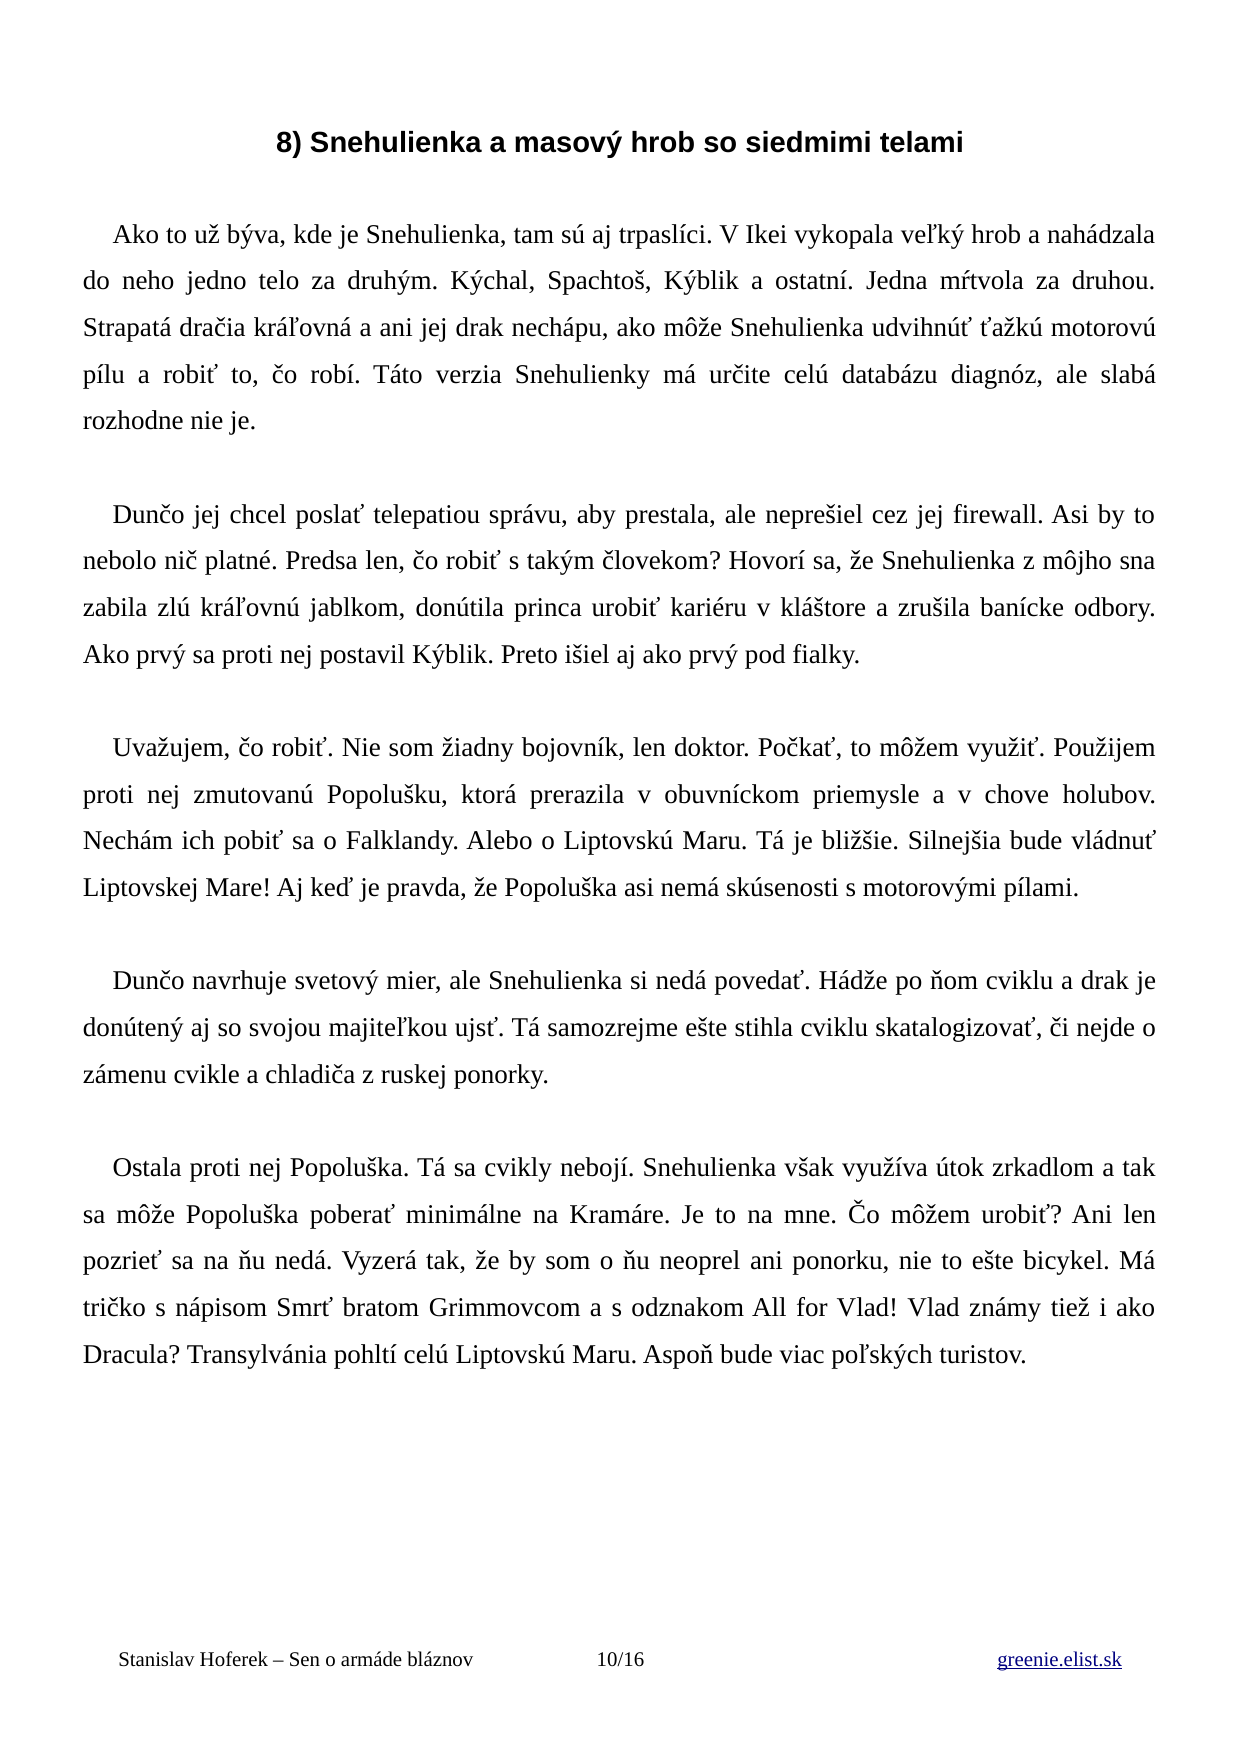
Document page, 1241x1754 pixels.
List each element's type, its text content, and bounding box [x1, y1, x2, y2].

text Uvažujem, čo robiť. Nie som žiadny bojovník, len doktor. Počkať, to môžem využiť. Použijem proti nej zmutovanú Popolušku, ktorá prerazila v obuvníckom priemysle a v chove holubov. Nechám ich pobiť sa o Falklandy. Alebo o Liptovskú Maru. Tá je bližšie. Silnejšia bude vládnuť Liptovskej Mare! Aj keď je pravda, že Popoluška asi nemá skúsenosti s motorovými pílami. [83, 731, 1157, 902]
text Ostala proti nej Popoluška. Tá sa cvikly nebojí. Snehulienka však využíva útok zrkadlom a tak sa môže Popoluška poberať minimálne na Kramáre. Je to na mne. Čo môžem urobiť? Ani len pozrieť sa na ňu nedá. Vyzerá tak, že by som o ňu neoprel ani ponorku, nie to ešte bicykel. Má tričko s nápisom Smrť bratom Grimmovcom a s odznakom All for Vlad! Vlad známy tiež i ako Dracula? Transylvánia pohltí celú Liptovskú Maru. Aspoň bude viac poľských turistov. [83, 1151, 1157, 1369]
text Dunčo jej chcel poslať telepatiou správu, aby prestala, ale neprešiel cez jej firewall. Asi by to nebolo nič platné. Predsa len, čo robiť s takým človekom? Hovorí sa, že Snehulienka z môjho sna zabila zlú kráľovnú jablkom, donútila princa urobiť kariéru v kláštore a zrušila banícke odbory. Ako prvý sa proti nej postavil Kýblik. Preto išiel aj ako prvý pod fialky. [83, 498, 1157, 669]
subtitle 8) Snehulienka a masový hrob so siedmimi telami [83, 125, 1157, 159]
text Dunčo navrhuje svetový mier, ale Snehulienka si nedá povedať. Hádže po ňom cviklu a drak je donútený aj so svojou majiteľkou ujsť. Tá samozrejme ešte stihla cviklu skatalogizovať, či nejde o zámenu cvikle a chladiča z ruskej ponorky. [83, 964, 1157, 1089]
text Ako to už býva, kde je Snehulienka, tam sú aj trpaslíci. V Ikei vykopala veľký hrob a nahádzala do neho jedno telo za druhým. Kýchal, Spachtoš, Kýblik a ostatní. Jedna mŕtvola za druhou. Strapatá dračia kráľovná a ani jej drak nechápu, ako môže Snehulienka udvihnúť ťažkú motorovú pílu a robiť to, čo robí. Táto verzia Snehulienky má určite celú databázu diagnóz, ale slabá rozhodne nie je. [83, 218, 1157, 436]
